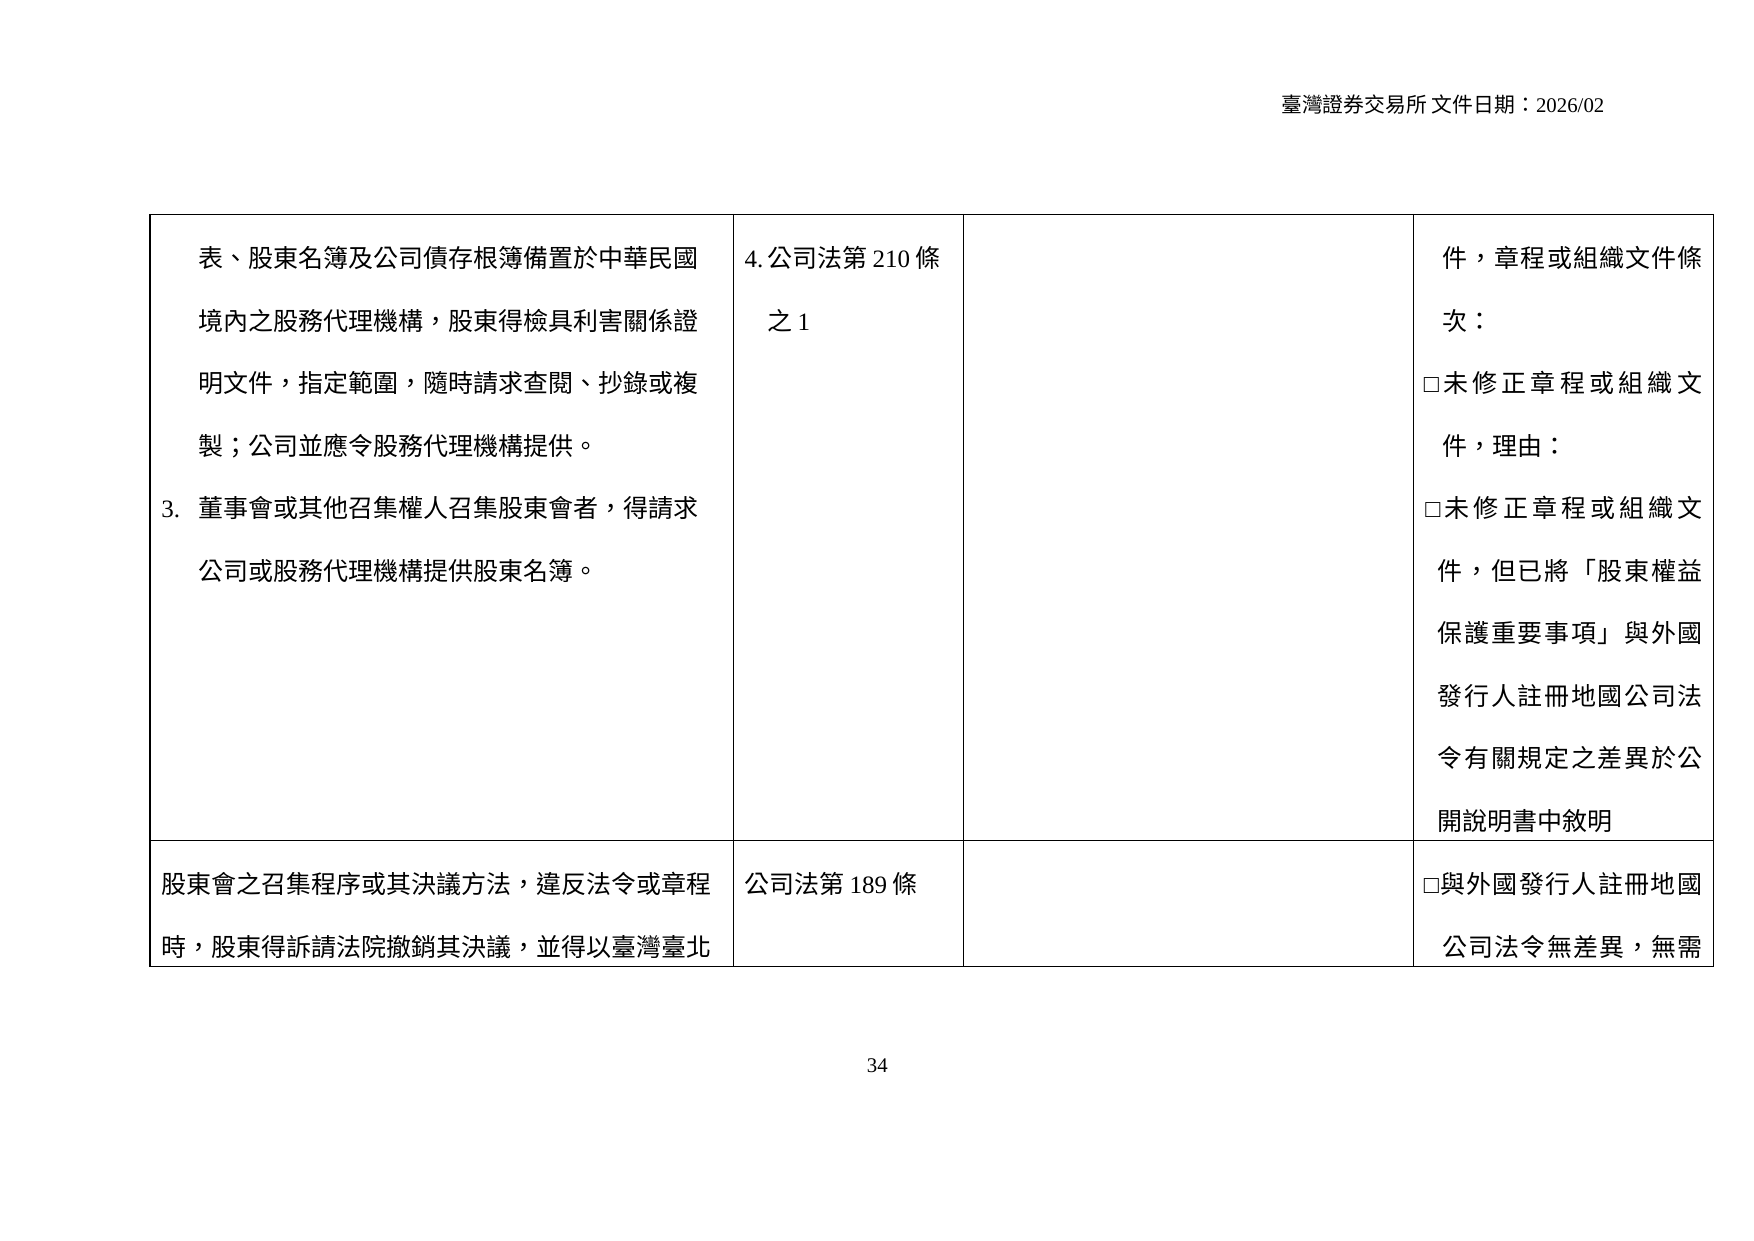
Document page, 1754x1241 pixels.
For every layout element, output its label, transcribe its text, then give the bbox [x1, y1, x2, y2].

table_cell □與外國發行人註冊地國公司法令無差異，無需 [1414, 841, 1713, 966]
table_cell 表、股東名簿及公司債存根簿備置於中華民國境內之股務代理機構，股東得檢具利害關係證明文件，指定範圍，隨時請求查閱、抄錄或複製；公司並應令股務代理機構提供。 董事會或其他召集權人召集股東會者，得請求公司或股務代理機構提供股東名簿。 [151, 215, 733, 840]
table_cell 件，章程或組織文件條次： □未修正章程或組織文件，理由： □未修正章程或組織文件，但已將「股東權益保護重要事項」與外國發行人註冊地國公司法令有關規定之差異於公開說明書中敘明 [1414, 215, 1713, 840]
table_cell 公司法第184條第1項 公司法第229條 公司法第210條 公司法第210條之1 [734, 215, 963, 840]
table_cell [964, 841, 1413, 966]
table_cell 公司法第189條 [734, 841, 963, 966]
table_cell 股東會之召集程序或其決議方法，違反法令或章程時，股東得訴請法院撤銷其決議，並得以臺灣臺北 [151, 841, 733, 966]
table_cell [964, 215, 1413, 840]
